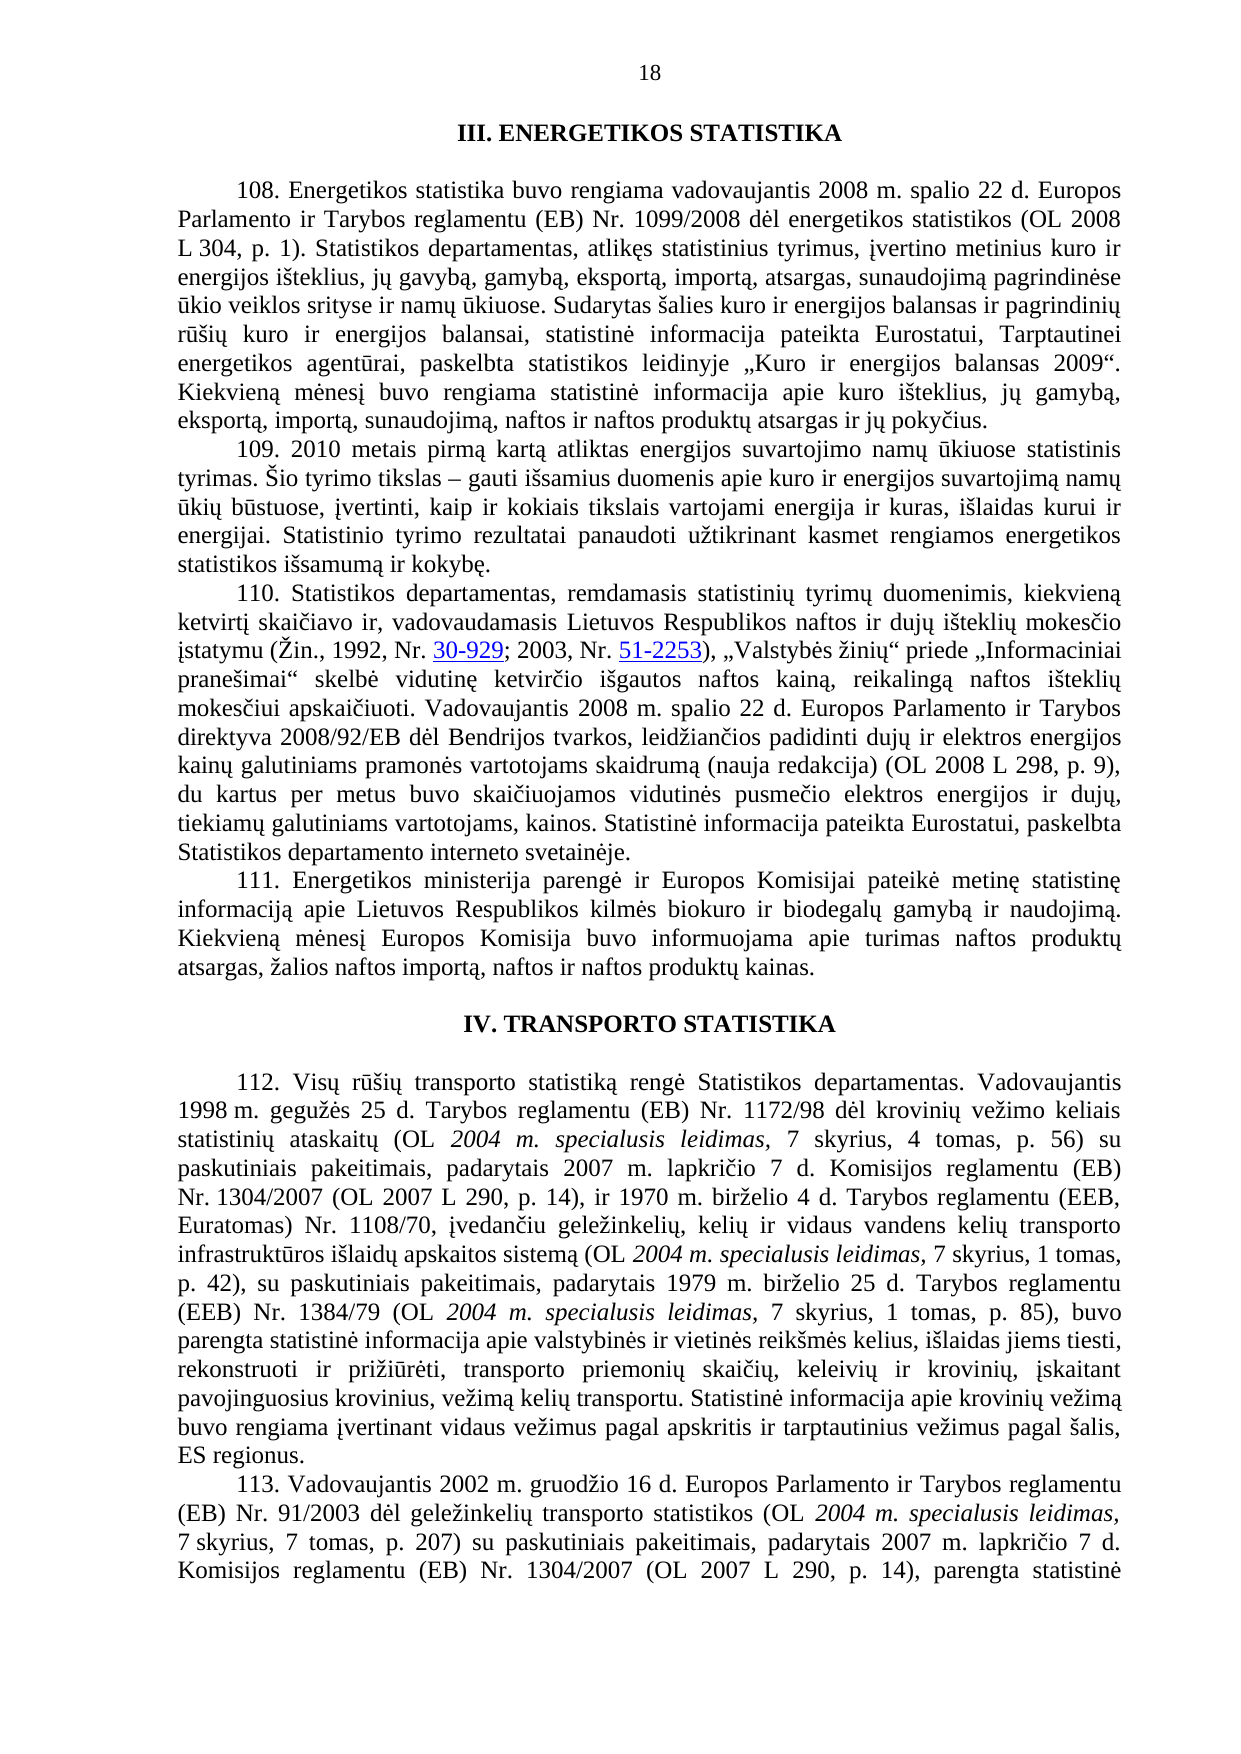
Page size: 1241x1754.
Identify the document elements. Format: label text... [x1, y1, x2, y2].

text 113. Vadovaujantis 2002 m. gruodžio 16 d. Europos Parlamento ir Tarybos reglamentu (EB) Nr. 91/2003 dėl geležinkelių transporto statistikos (OL 2004 m. specialusis leidimas, 7 skyrius, 7 tomas, p. 207) su paskutiniais pakeitimais, padarytais 2007 m. lapkričio 7 d. Komisijos reglamentu (EB) Nr. 1304/2007 (OL 2007 L 290, p. 14), parengta statistinė [177, 1469, 1122, 1584]
text 112. Visų rūšių transporto statistiką rengė Statistikos departamentas. Vadovaujantis 1998 m. gegužės 25 d. Tarybos reglamentu (EB) Nr. 1172/98 dėl krovinių vežimo keliais statistinių ataskaitų (OL 2004 m. specialusis leidimas, 7 skyrius, 4 tomas, p. 56) su paskutiniais pakeitimais, padarytais 2007 m. lapkričio 7 d. Komisijos reglamentu (EB) Nr. 1304/2007 (OL 2007 L 290, p. 14), ir 1970 m. birželio 4 d. Tarybos reglamentu (EEB, Euratomas) Nr. 1108/70, įvedančiu geležinkelių, kelių ir vidaus vandens kelių transporto infrastruktūros išlaidų apskaitos sistemą (OL 2004 m. specialusis leidimas, 7 skyrius, 1 tomas, p. 42), su paskutiniais pakeitimais, padarytais 1979 m. birželio 25 d. Tarybos reglamentu (EEB) Nr. 1384/79 (OL 2004 m. specialusis leidimas, 7 skyrius, 1 tomas, p. 85), buvo parengta statistinė informacija apie valstybinės ir vietinės reikšmės kelius, išlaidas jiems tiesti, rekonstruoti ir prižiūrėti, transporto priemonių skaičių, keleivių ir krovinių, įskaitant pavojinguosius krovinius, vežimą kelių transportu. Statistinė informacija apie krovinių vežimą buvo rengiama įvertinant vidaus vežimus pagal apskritis ir tarptautinius vežimus pagal šalis, ES regionus. [177, 1067, 1122, 1469]
text 108. Energetikos statistika buvo rengiama vadovaujantis 2008 m. spalio 22 d. Europos Parlamento ir Tarybos reglamentu (EB) Nr. 1099/2008 dėl energetikos statistikos (OL 2008 L 304, p. 1). Statistikos departamentas, atlikęs statistinius tyrimus, įvertino metinius kuro ir energijos išteklius, jų gavybą, gamybą, eksportą, importą, atsargas, sunaudojimą pagrindinėse ūkio veiklos srityse ir namų ūkiuose. Sudarytas šalies kuro ir energijos balansas ir pagrindinių rūšių kuro ir energijos balansai, statistinė informacija pateikta Eurostatui, Tarptautinei energetikos agentūrai, paskelbta statistikos leidinyje „Kuro ir energijos balansas 2009“. Kiekvieną mėnesį buvo rengiama statistinė informacija apie kuro išteklius, jų gamybą, eksportą, importą, sunaudojimą, naftos ir naftos produktų atsargas ir jų pokyčius. [177, 176, 1122, 434]
text 111. Energetikos ministerija parengė ir Europos Komisijai pateikė metinę statistinę informaciją apie Lietuvos Respublikos kilmės biokuro ir biodegalų gamybą ir naudojimą. Kiekvieną mėnesį Europos Komisija buvo informuojama apie turimas naftos produktų atsargas, žalios naftos importą, naftos ir naftos produktų kainas. [177, 866, 1122, 981]
text 109. 2010 metais pirmą kartą atliktas energijos suvartojimo namų ūkiuose statistinis tyrimas. Šio tyrimo tikslas – gauti išsamius duomenis apie kuro ir energijos suvartojimą namų ūkių būstuose, įvertinti, kaip ir kokiais tikslais vartojami energija ir kuras, išlaidas kurui ir energijai. Statistinio tyrimo rezultatai panaudoti užtikrinant kasmet rengiamos energetikos statistikos išsamumą ir kokybę. [177, 434, 1122, 578]
text IV. TRANSPORTO STATISTIKA [177, 1009, 1122, 1038]
text III. ENERGETIKOS STATISTIKA [177, 118, 1122, 147]
text 110. Statistikos departamentas, remdamasis statistinių tyrimų duomenimis, kiekvieną ketvirtį skaičiavo ir, vadovaudamasis Lietuvos Respublikos naftos ir dujų išteklių mokesčio įstatymu (Žin., 1992, Nr. 30-929; 2003, Nr. 51-2253), „Valstybės žinių“ priede „Informaciniai pranešimai“ skelbė vidutinę ketvirčio išgautos naftos kainą, reikalingą naftos išteklių mokesčiui apskaičiuoti. Vadovaujantis 2008 m. spalio 22 d. Europos Parlamento ir Tarybos direktyva 2008/92/EB dėl Bendrijos tvarkos, leidžiančios padidinti dujų ir elektros energijos kainų galutiniams pramonės vartotojams skaidrumą (nauja redakcija) (OL 2008 L 298, p. 9), du kartus per metus buvo skaičiuojamos vidutinės pusmečio elektros energijos ir dujų, tiekiamų galutiniams vartotojams, kainos. Statistinė informacija pateikta Eurostatui, paskelbta Statistikos departamento interneto svetainėje. [177, 578, 1122, 866]
